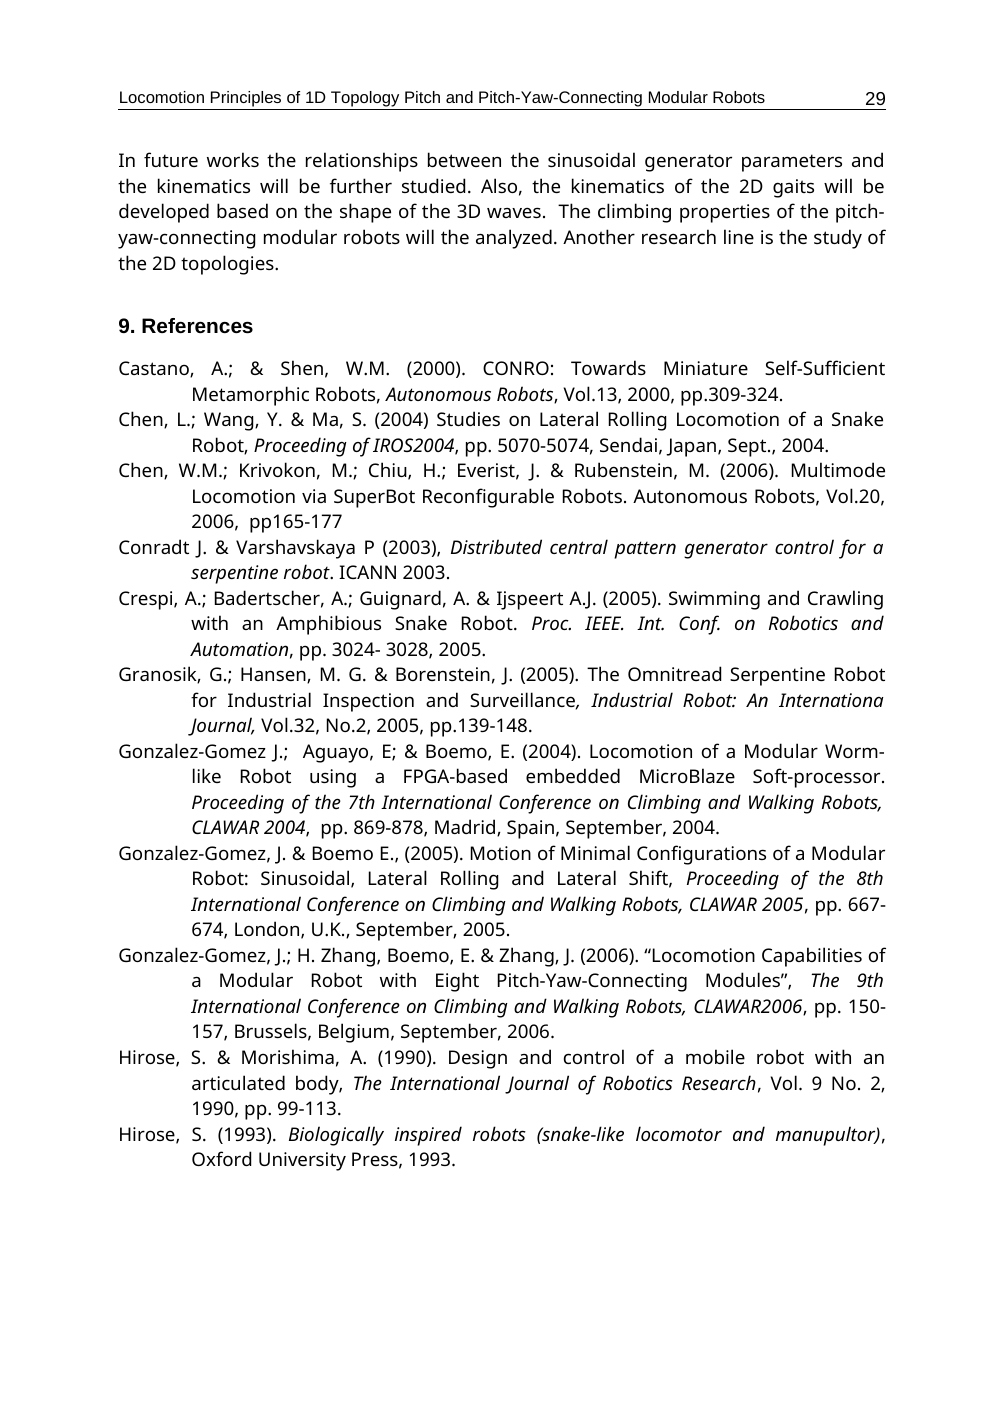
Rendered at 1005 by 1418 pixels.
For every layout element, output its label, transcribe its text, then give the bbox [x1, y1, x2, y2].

text Gonzalez-Gomez J.; Aguayo, E; & Boemo, E. (2004). Locomotion of a Modular Worm-like Robot using a FPGA-based embedded MicroBlaze Soft-processor. Proceeding of the 7th International Conference on Climbing and Walking Robots, CLAWAR 2004, pp. 869-878, Madrid, Spain, September, 2004. [118, 738, 886, 840]
text Chen, W.M.; Krivokon, M.; Chiu, H.; Everist, J. & Rubenstein, M. (2006). Multimode Locomotion via SuperBot Reconfigurable Robots. Autonomous Robots, Vol.20, 2006, pp165-177 [118, 457, 886, 534]
text Castano, A.; & Shen, W.M. (2000). CONRO: Towards Miniature Self-Sufficient Metamorphic Robots, Autonomous Robots, Vol.13, 2000, pp.309-324. [118, 355, 886, 406]
text Gonzalez-Gomez, J. & Boemo E., (2005). Motion of Minimal Configurations of a Modular Robot: Sinusoidal, Lateral Rolling and Lateral Shift, Proceeding of the 8th International Conference on Climbing and Walking Robots, CLAWAR 2005, pp. 667-674, London, U.K., September, 2005. [118, 840, 886, 942]
text Chen, L.; Wang, Y. & Ma, S. (2004) Studies on Lateral Rolling Locomotion of a Snake Robot, Proceeding of IROS2004, pp. 5070-5074, Sendai, Japan, Sept., 2004. [118, 406, 886, 457]
text Granosik, G.; Hansen, M. G. & Borenstein, J. (2005). The Omnitread Serpentine Robot for Industrial Inspection and Surveillance, Industrial Robot: An Internationa Journal, Vol.32, No.2, 2005, pp.139-148. [118, 662, 886, 738]
text 9. References [118, 315, 886, 338]
text Crespi, A.; Badertscher, A.; Guignard, A. & Ijspeert A.J. (2005). Swimming and Crawling with an Amphibious Snake Robot. Proc. IEEE. Int. Conf. on Robotics and Automation, pp. 3024- 3028, 2005. [118, 585, 886, 662]
text Gonzalez-Gomez, J.; H. Zhang, Boemo, E. & Zhang, J. (2006). “Locomotion Capabilities of a Modular Robot with Eight Pitch-Yaw-Connecting Modules”, The 9th International Conference on Climbing and Walking Robots, CLAWAR2006, pp. 150-157, Brussels, Belgium, September, 2006. [118, 942, 886, 1044]
text Hirose, S. & Morishima, A. (1990). Design and control of a mobile robot with an articulated body, The International Journal of Robotics Research, Vol. 9 No. 2, 1990, pp. 99-113. [118, 1044, 886, 1121]
text In future works the relationships between the sinusoidal generator parameters and the kinematics will be further studied. Also, the kinematics of the 2D gaits will be developed based on the shape of the 3D waves. The climbing properties of the pitch-yaw-connecting modular robots will the analyzed. Another research line is the study of the 2D topologies. [118, 148, 886, 275]
text Conradt J. & Varshavskaya P (2003), Distributed central pattern generator control for a serpentine robot. ICANN 2003. [118, 534, 886, 585]
text Hirose, S. (1993). Biologically inspired robots (snake-like locomotor and manupultor), Oxford University Press, 1993. [118, 1121, 886, 1172]
